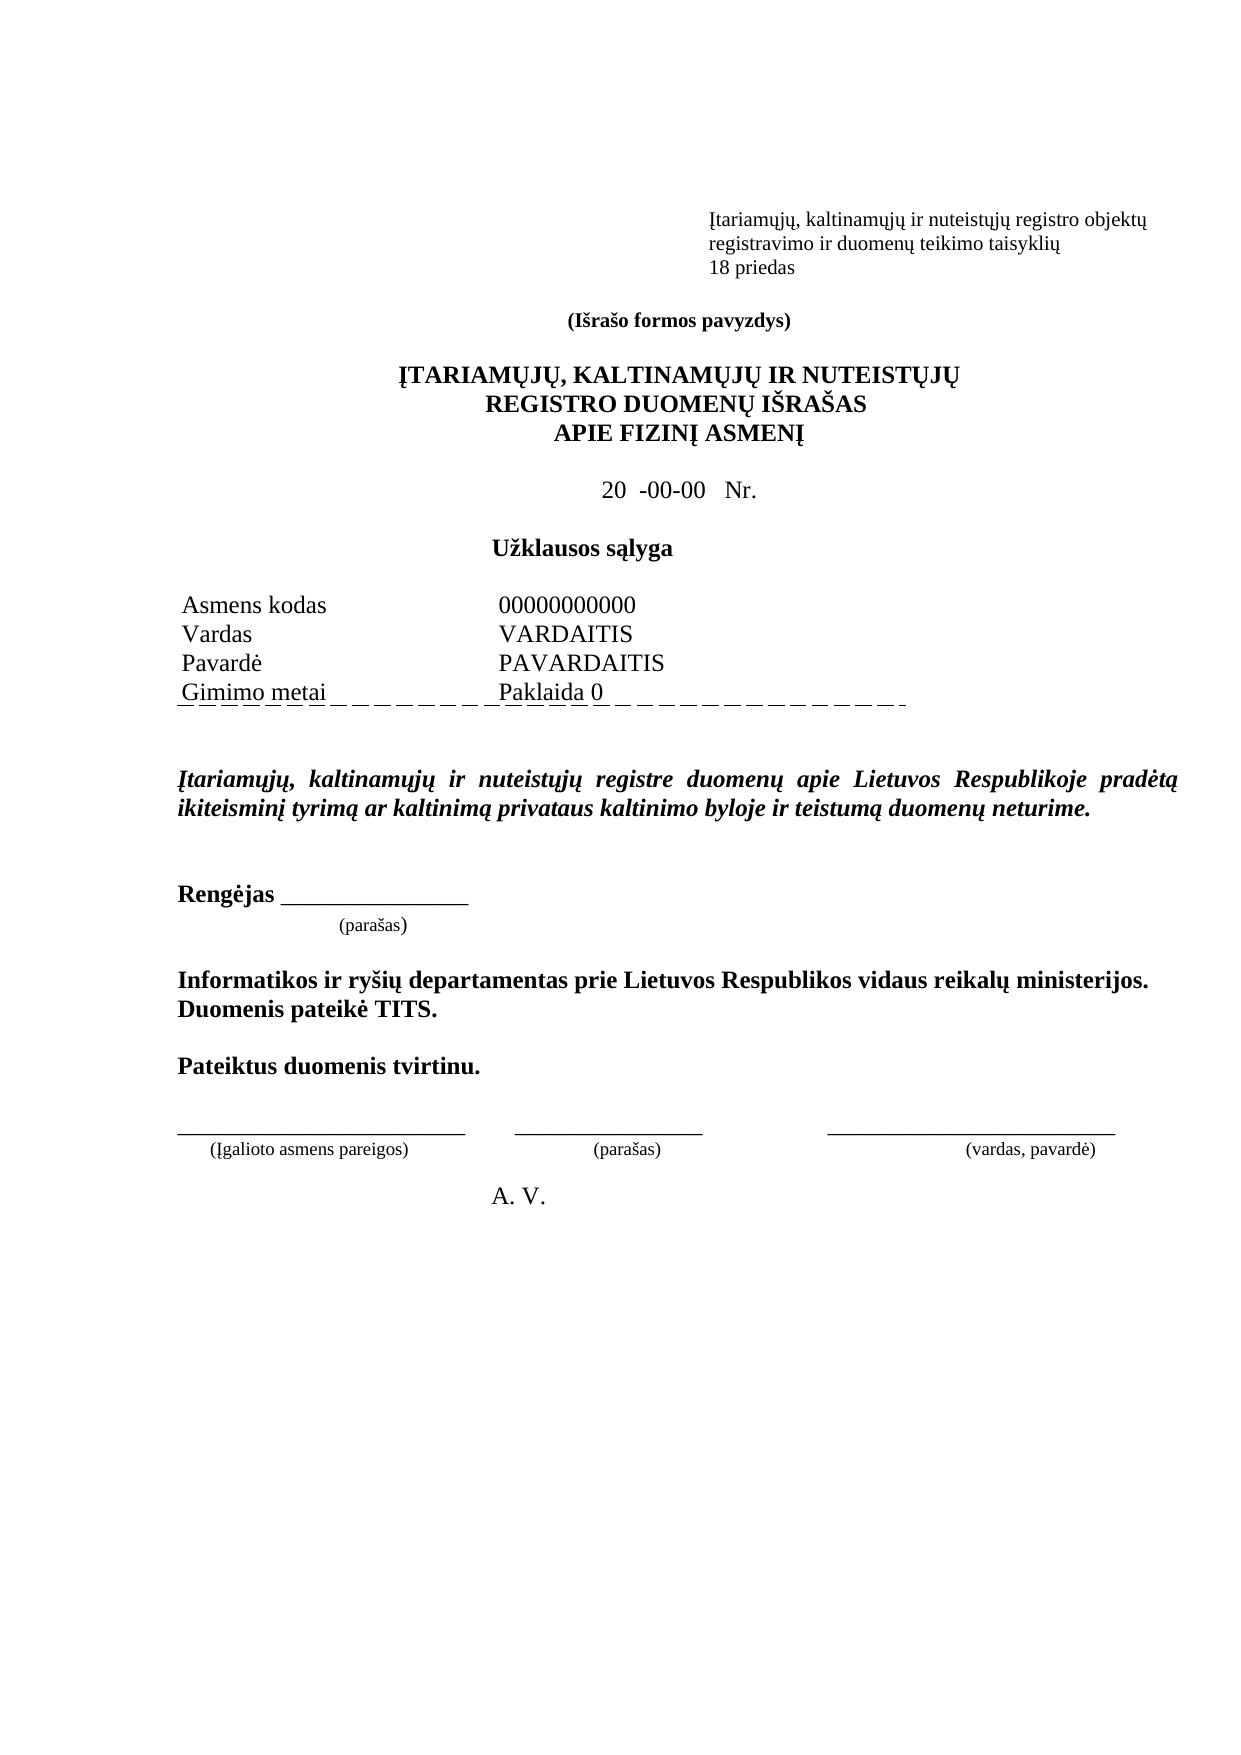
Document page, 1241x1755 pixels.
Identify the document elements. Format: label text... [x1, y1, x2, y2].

table_cell [1177, 648, 1181, 677]
table_cell [1177, 619, 1181, 648]
table_cell [906, 619, 910, 648]
text Informatikos ir ryšių departamentas prie Lietuvos Respublikos vidaus reikalų ministerijos. [177, 965, 1181, 994]
text (Išrašo formos pavyzdys) [177, 308, 1181, 332]
table_cell [906, 648, 910, 677]
text APIE FIZINĮ ASMENĮ [177, 418, 1181, 447]
text Įtariamųjų, kaltinamųjų ir nuteistųjų registre duomenų apie Lietuvos Respublikoje pradėtą ikiteisminį tyrimą ar kaltinimą privataus kaltinimo byloje ir teistumą duomenų neturime. [177, 764, 1181, 821]
text Duomenis pateikė TITS. [177, 994, 1181, 1023]
text 18 priedas [709, 255, 1181, 279]
text Rengėjas _______________ [177, 879, 1181, 908]
text Pateiktus duomenis tvirtinu. [177, 1051, 1181, 1080]
text (Įgalioto asmens pareigos) (parašas) (vardas, pavardė) [177, 1138, 1181, 1159]
table_cell [1177, 677, 1181, 705]
text A. V. [312, 1181, 1181, 1209]
text ĮTARIAMŲJŲ, KALTINAMŲJŲ IR NUTEISTŲJŲ [177, 360, 1181, 389]
table_cell [1177, 590, 1181, 619]
text _______________________ _______________ _______________________ [177, 1109, 1181, 1138]
text 20 -00-00 Nr. [177, 475, 1181, 504]
table_cell [906, 677, 910, 705]
text REGISTRO DUOMENŲ IŠRAŠAS [177, 389, 1181, 418]
text (parašas) [177, 908, 1181, 936]
table_header [906, 533, 1181, 590]
text Įtariamųjų, kaltinamųjų ir nuteistųjų registro objektų registravimo ir duomenų teikimo taisyklių [709, 207, 1181, 255]
table_cell [906, 590, 910, 619]
